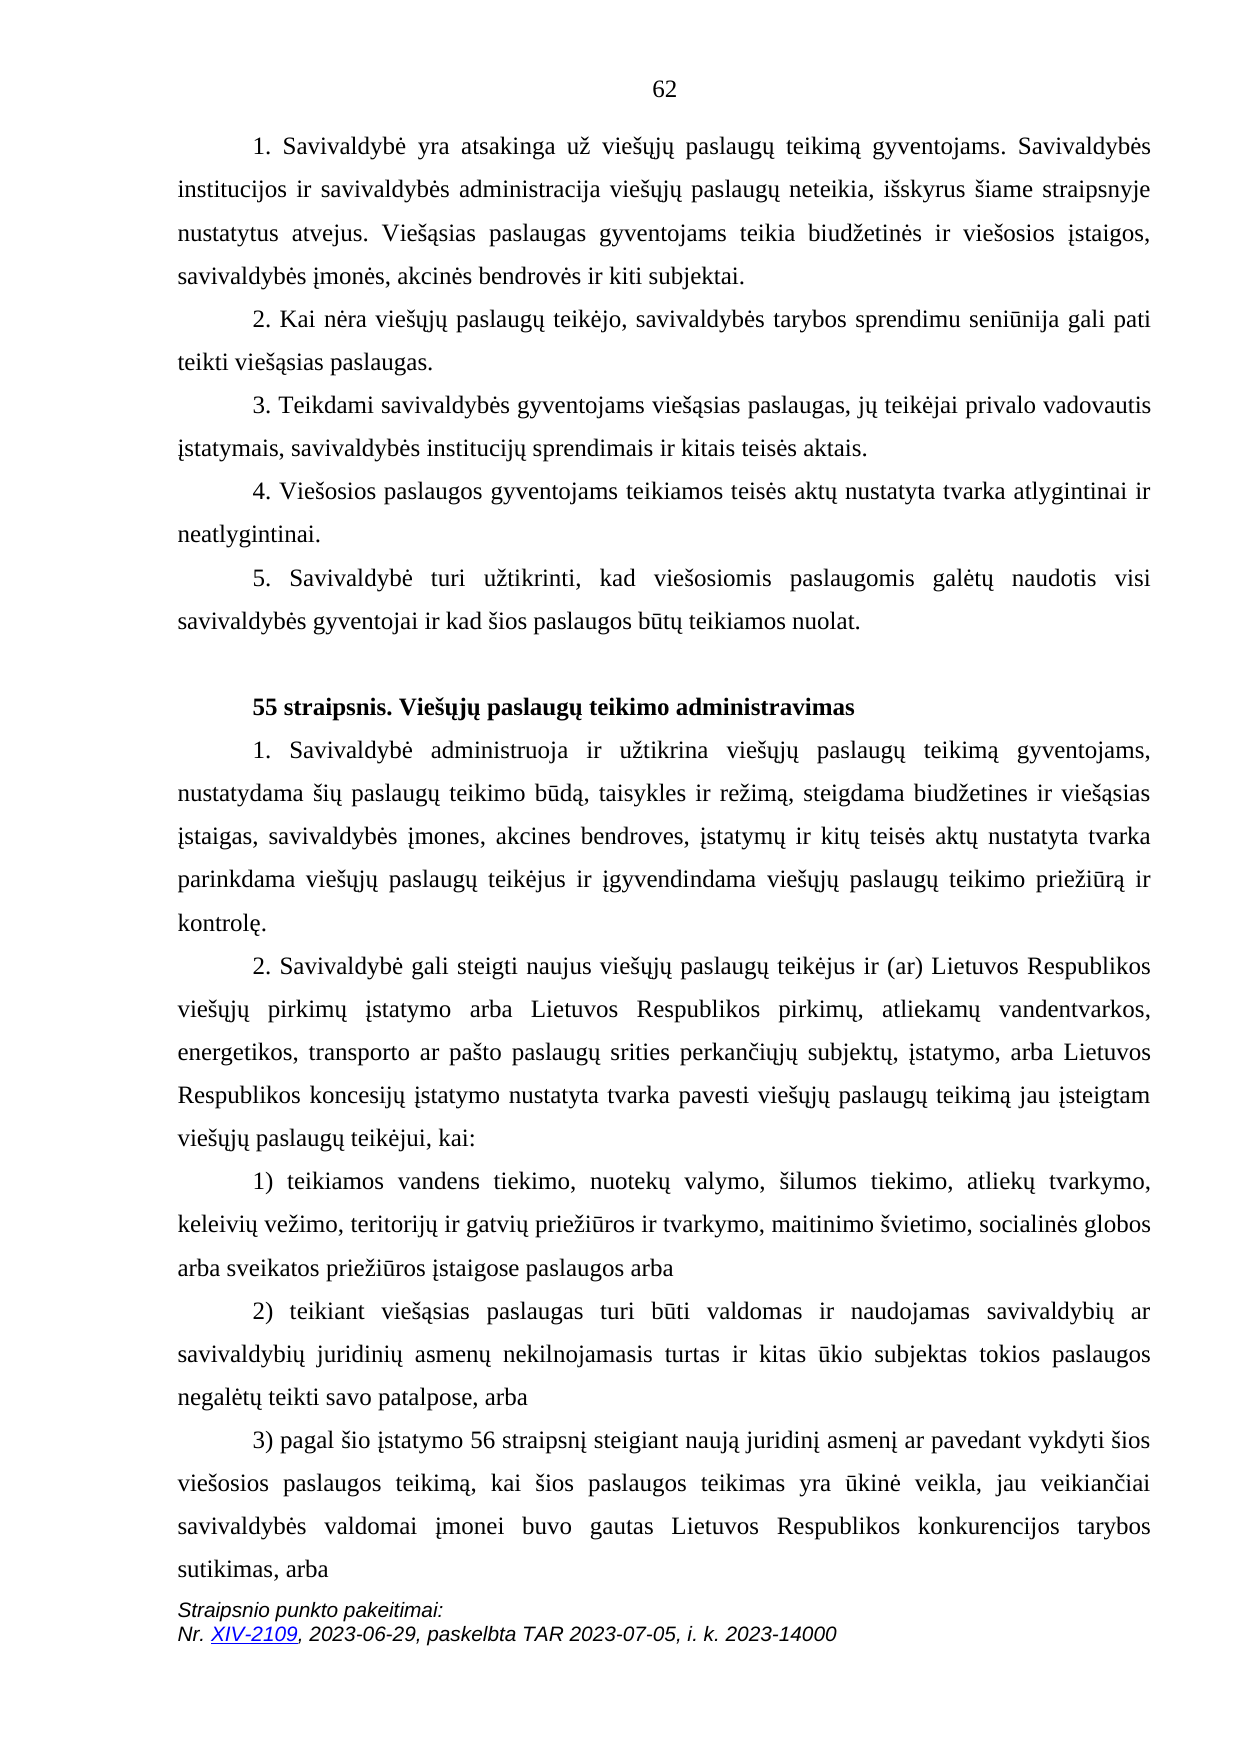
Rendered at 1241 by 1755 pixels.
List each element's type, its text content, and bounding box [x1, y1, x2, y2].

text 4. Viešosios paslaugos gyventojams teikiamos teisės aktų nustatyta tvarka atlygintinai ir neatlygintinai. [177, 476, 1152, 548]
text 2) teikiant viešąsias paslaugas turi būti valdomas ir naudojamas savivaldybių ar savivaldybių juridinių asmenų nekilnojamasis turtas ir kitas ūkio subjektas tokios paslaugos negalėtų teikti savo patalpose, arba [177, 1296, 1152, 1411]
text 2. Savivaldybė gali steigti naujus viešųjų paslaugų teikėjus ir (ar) Lietuvos Respublikos viešųjų pirkimų įstatymo arba Lietuvos Respublikos pirkimų, atliekamų vandentvarkos, energetikos, transporto ar pašto paslaugų srities perkančiųjų subjektų, įstatymo, arba Lietuvos Respublikos koncesijų įstatymo nustatyta tvarka pavesti viešųjų paslaugų teikimą jau įsteigtam viešųjų paslaugų teikėjui, kai: [177, 951, 1152, 1152]
text 1. Savivaldybė administruoja ir užtikrina viešųjų paslaugų teikimą gyventojams, nustatydama šių paslaugų teikimo būdą, taisykles ir režimą, steigdama biudžetines ir viešąsias įstaigas, savivaldybės įmones, akcines bendroves, įstatymų ir kitų teisės aktų nustatyta tvarka parinkdama viešųjų paslaugų teikėjus ir įgyvendindama viešųjų paslaugų teikimo priežiūrą ir kontrolę. [177, 735, 1152, 936]
text 2. Kai nėra viešųjų paslaugų teikėjo, savivaldybės tarybos sprendimu seniūnija gali pati teikti viešąsias paslaugas. [177, 304, 1152, 376]
text 1. Savivaldybė yra atsakinga už viešųjų paslaugų teikimą gyventojams. Savivaldybės institucijos ir savivaldybės administracija viešųjų paslaugų neteikia, išskyrus šiame straipsnyje nustatytus atvejus. Viešąsias paslaugas gyventojams teikia biudžetinės ir viešosios įstaigos, savivaldybės įmonės, akcinės bendrovės ir kiti subjektai. [177, 131, 1152, 289]
text Nr. XIV-2109, 2023-06-29, paskelbta TAR 2023-07-05, i. k. 2023-14000 [177, 1622, 1152, 1646]
text 55 straipsnis. Viešųjų paslaugų teikimo administravimas [177, 692, 1152, 721]
text 1) teikiamos vandens tiekimo, nuotekų valymo, šilumos tiekimo, atliekų tvarkymo, keleivių vežimo, teritorijų ir gatvių priežiūros ir tvarkymo, maitinimo švietimo, socialinės globos arba sveikatos priežiūros įstaigose paslaugos arba [177, 1166, 1152, 1281]
text 3. Teikdami savivaldybės gyventojams viešąsias paslaugas, jų teikėjai privalo vadovautis įstatymais, savivaldybės institucijų sprendimais ir kitais teisės aktais. [177, 390, 1152, 462]
text 3) pagal šio įstatymo 56 straipsnį steigiant naują juridinį asmenį ar pavedant vykdyti šios viešosios paslaugos teikimą, kai šios paslaugos teikimas yra ūkinė veikla, jau veikiančiai savivaldybės valdomai įmonei buvo gautas Lietuvos Respublikos konkurencijos tarybos sutikimas, arba [177, 1425, 1152, 1583]
text Straipsnio punkto pakeitimai: [177, 1598, 1152, 1622]
text 5. Savivaldybė turi užtikrinti, kad viešosiomis paslaugomis galėtų naudotis visi savivaldybės gyventojai ir kad šios paslaugos būtų teikiamos nuolat. [177, 563, 1152, 634]
